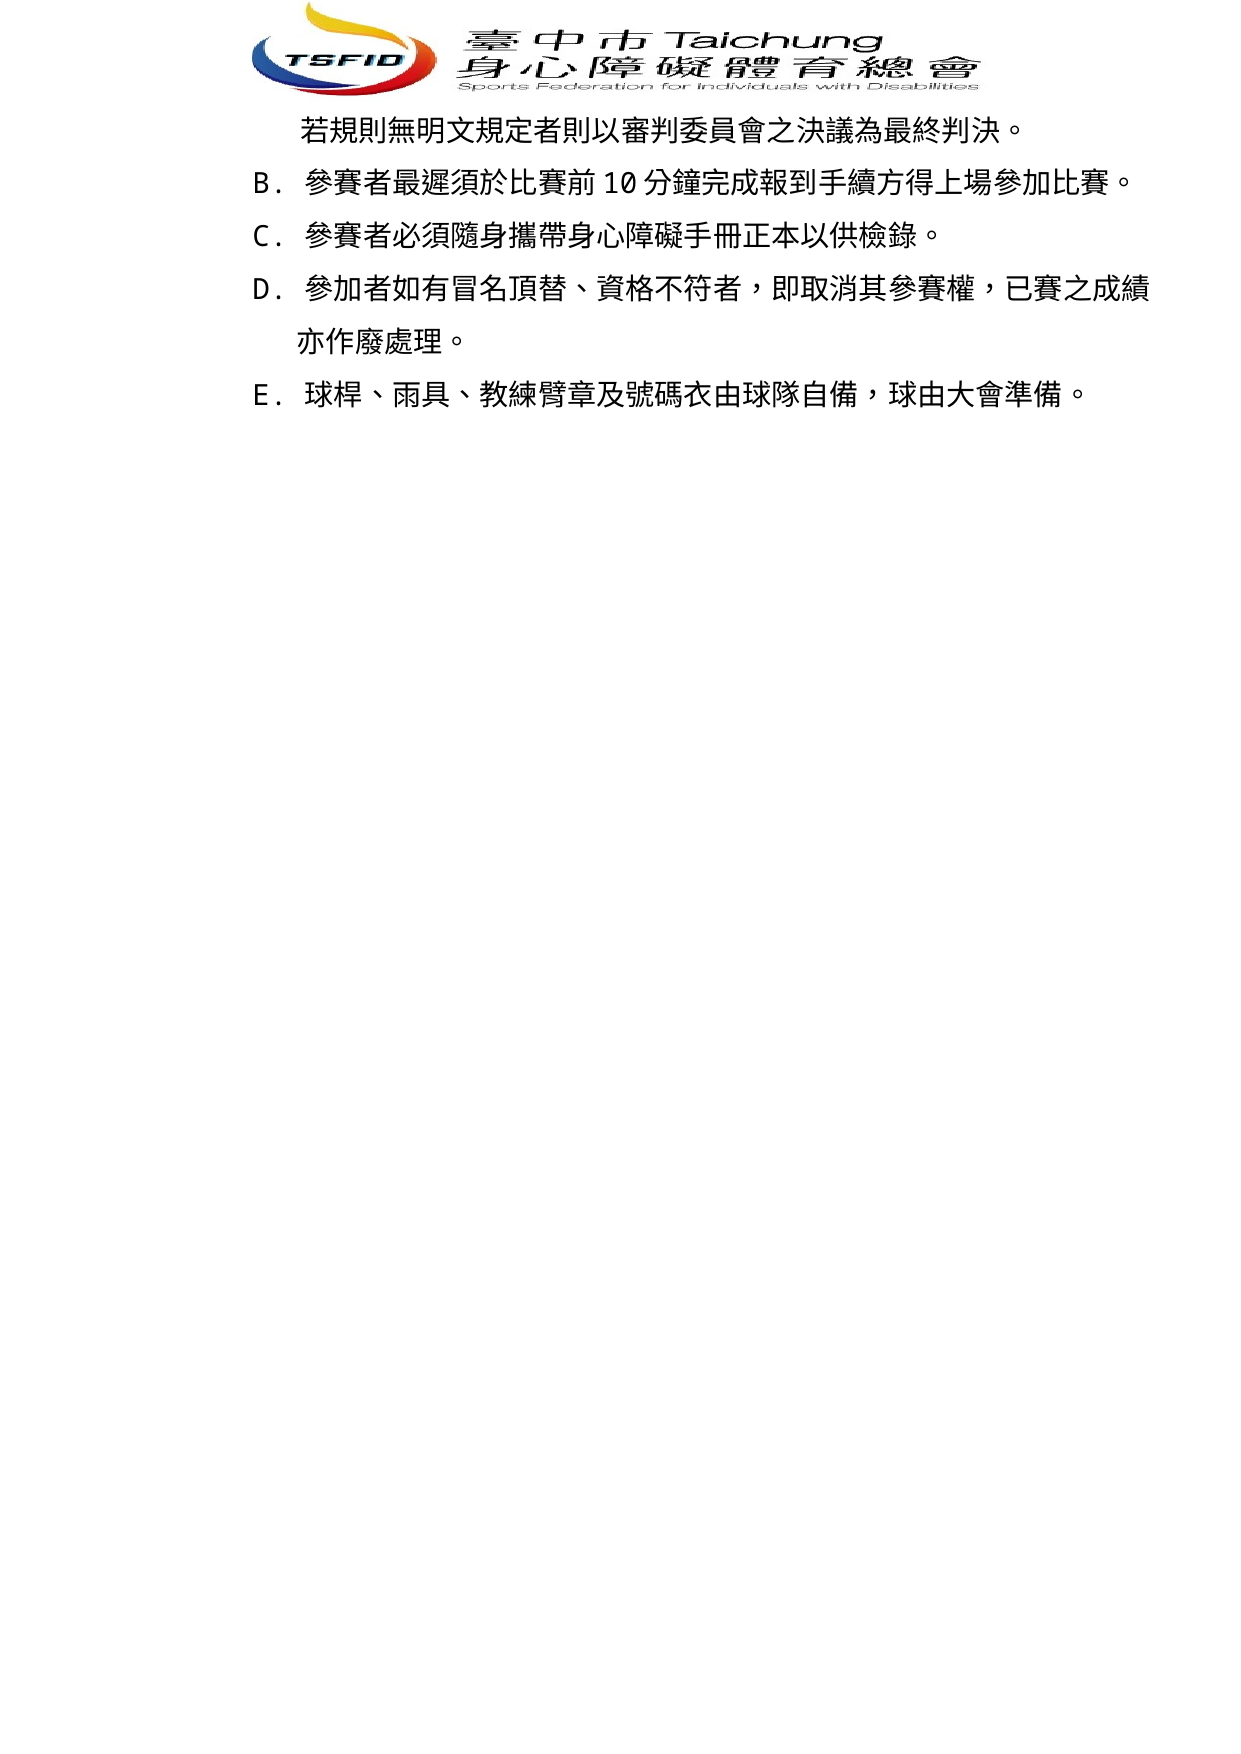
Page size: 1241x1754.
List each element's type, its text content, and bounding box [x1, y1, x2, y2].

text 若規則無明文規定者則以審判委員會之決議為最終判決。 [119, 107, 1165, 149]
text E. 球桿、雨具、教練臂章及號碼衣由球隊自備，球由大會準備。 [119, 372, 1165, 414]
text C. 參賽者必須隨身攜帶身心障礙手冊正本以供檢錄。 [119, 213, 1165, 255]
text D. 參加者如有冒名頂替、資格不符者，即取消其參賽權，已賽之成績亦作廢處理。 [252, 266, 1165, 361]
text B. 參賽者最遲須於比賽前10分鐘完成報到手續方得上場參加比賽。 [119, 160, 1165, 202]
